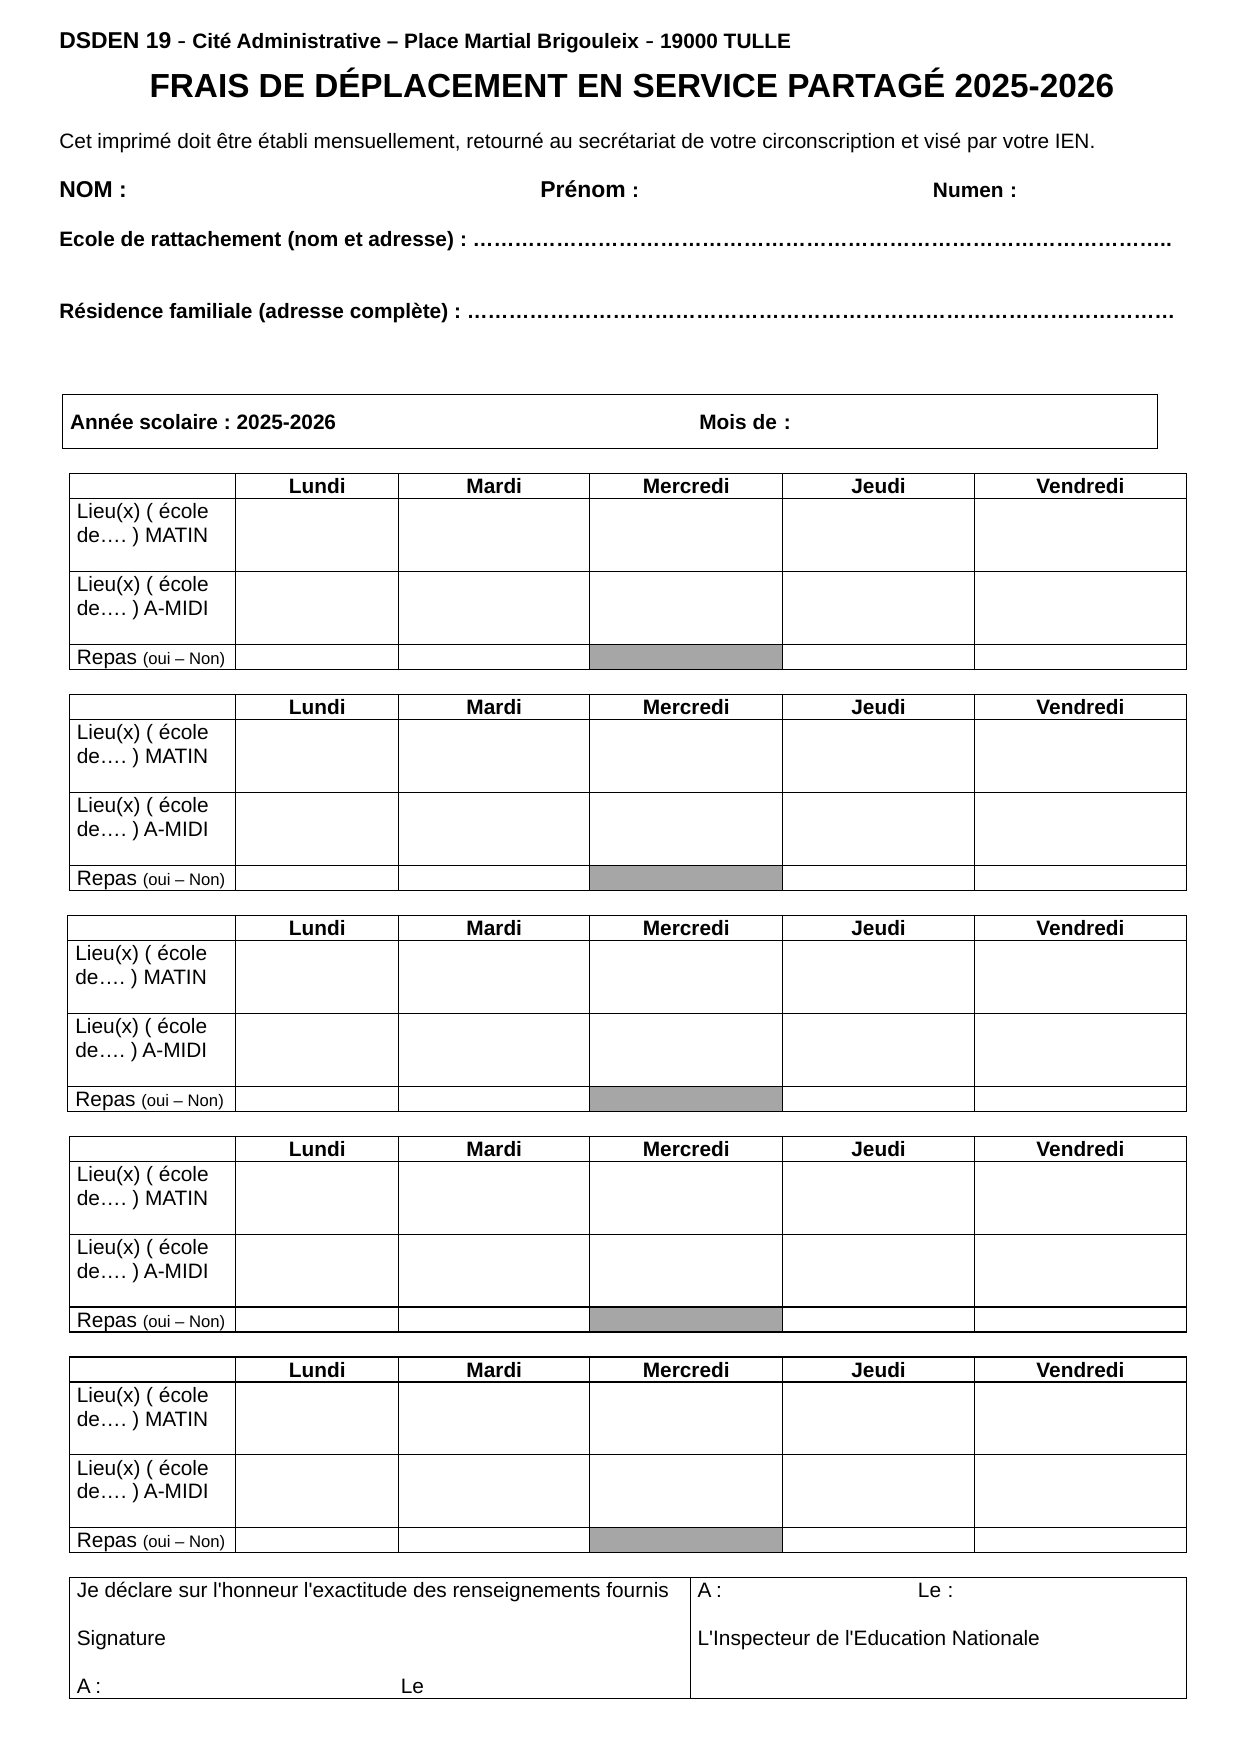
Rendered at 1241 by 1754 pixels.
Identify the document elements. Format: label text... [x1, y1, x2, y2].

table_cell Repas (oui – Non) [70, 645, 235, 669]
table_cell [590, 1162, 782, 1233]
table_cell [783, 941, 974, 1013]
table_header Mardi [399, 1358, 589, 1381]
table_cell [236, 1162, 398, 1233]
table_cell [236, 572, 398, 644]
table_header Vendredi [975, 1358, 1186, 1381]
text NOM : Prénom : Numen : [59, 176, 1205, 203]
table_header Jeudi [783, 1137, 974, 1161]
table_header Vendredi [975, 916, 1186, 940]
table_cell [975, 499, 1186, 571]
table_cell Lieu(x) ( école de…. ) A-MIDI [70, 793, 235, 865]
table_cell [975, 1087, 1186, 1111]
table_cell Lieu(x) ( école de…. ) MATIN [70, 1162, 235, 1233]
text Résidence familiale (adresse complète) : ………………………………………………………………………………………… [59, 298, 1205, 322]
table_cell [975, 1383, 1186, 1454]
table_cell [399, 572, 589, 644]
table_cell [590, 1087, 782, 1111]
table_cell [975, 941, 1186, 1013]
table_cell [975, 645, 1186, 669]
table_cell [399, 1528, 589, 1552]
table_cell [783, 793, 974, 865]
table_cell [783, 866, 974, 890]
table_cell [975, 720, 1186, 792]
table_cell [236, 645, 398, 669]
table_cell Lieu(x) ( école de…. ) MATIN [70, 499, 235, 571]
table_header Année scolaire : 2025-2026 Mois de : [63, 395, 1157, 448]
table_cell [399, 1162, 589, 1233]
table_cell Lieu(x) ( école de…. ) A-MIDI [70, 572, 235, 644]
table_header Mardi [399, 474, 589, 498]
table_cell Lieu(x) ( école de…. ) A-MIDI [68, 1014, 235, 1086]
table_header Jeudi [783, 916, 974, 940]
table_header [70, 695, 235, 719]
table_header Jeudi [783, 474, 974, 498]
table_cell [236, 1087, 398, 1111]
table_cell [236, 941, 398, 1013]
table_cell [399, 645, 589, 669]
table_header [70, 474, 235, 498]
table_cell [783, 1014, 974, 1086]
table_cell [590, 1235, 782, 1306]
table_cell [975, 1308, 1186, 1331]
table_cell [590, 866, 782, 890]
table_cell [236, 499, 398, 571]
table_cell Repas (oui – Non) [70, 1308, 235, 1331]
table_cell [975, 1162, 1186, 1233]
table_cell [236, 720, 398, 792]
text FRAIS DE DÉPLACEMENT EN SERVICE PARTAGÉ 2025-2026 [59, 66, 1205, 104]
table_header A : Le : L'Inspecteur de l'Education Nationale [691, 1578, 1186, 1698]
table_cell [590, 793, 782, 865]
table_cell Repas (oui – Non) [70, 866, 235, 890]
table_cell [783, 1087, 974, 1111]
table_cell Repas (oui – Non) [68, 1087, 235, 1111]
table_cell [783, 572, 974, 644]
table_cell Lieu(x) ( école de…. ) MATIN [68, 941, 235, 1013]
table_cell [590, 720, 782, 792]
table_header Mercredi [590, 1358, 782, 1381]
table_cell [975, 1235, 1186, 1306]
table_header [68, 916, 235, 940]
table_cell [590, 499, 782, 571]
table_header Lundi [236, 474, 398, 498]
table_cell [590, 645, 782, 669]
table_cell [399, 1308, 589, 1331]
table_cell [236, 793, 398, 865]
table_header Lundi [236, 695, 398, 719]
table_header Jeudi [783, 1358, 974, 1381]
table_cell [399, 866, 589, 890]
table_cell [975, 793, 1186, 865]
table_cell [399, 1014, 589, 1086]
table_header Mercredi [590, 916, 782, 940]
table_cell [399, 1455, 589, 1527]
table_header Mercredi [590, 474, 782, 498]
table_header Mercredi [590, 695, 782, 719]
table_cell Lieu(x) ( école de…. ) MATIN [70, 720, 235, 792]
table_cell [975, 1014, 1186, 1086]
table_cell [975, 866, 1186, 890]
table_cell [236, 1383, 398, 1454]
text DSDEN 19 - Cité Administrative – Place Martial Brigouleix - 19000 TULLE [59, 25, 1205, 53]
table_cell Repas (oui – Non) [70, 1528, 235, 1552]
table_cell Lieu(x) ( école de…. ) MATIN [70, 1383, 235, 1454]
table_cell [590, 1308, 782, 1331]
table_cell [236, 1455, 398, 1527]
table_cell [399, 793, 589, 865]
table_cell [236, 866, 398, 890]
table_cell [590, 1383, 782, 1454]
text Ecole de rattachement (nom et adresse) : ……………………………………………………………………………………….. [59, 227, 1205, 251]
table_cell [975, 1455, 1186, 1527]
table_header Vendredi [975, 1137, 1186, 1161]
table_cell [399, 1383, 589, 1454]
table_header Lundi [236, 1358, 398, 1381]
table_header Jeudi [783, 695, 974, 719]
table_cell [399, 1235, 589, 1306]
table_cell [399, 720, 589, 792]
table_cell [975, 1528, 1186, 1552]
table_cell [236, 1528, 398, 1552]
text Cet imprimé doit être établi mensuellement, retourné au secrétariat de votre circonscription et visé par votre IEN. [59, 128, 1205, 152]
table_header Lundi [236, 1137, 398, 1161]
table_cell [399, 941, 589, 1013]
table_header Mercredi [590, 1137, 782, 1161]
table_header [1158, 394, 1164, 448]
table_header Mardi [399, 1137, 589, 1161]
table_cell [783, 1383, 974, 1454]
table_cell [783, 1235, 974, 1306]
table_header Mardi [399, 916, 589, 940]
table_cell [590, 1014, 782, 1086]
table_cell [590, 572, 782, 644]
table_cell [783, 645, 974, 669]
table_cell [236, 1014, 398, 1086]
table_header Mardi [399, 695, 589, 719]
table_cell [783, 1308, 974, 1331]
table_cell [236, 1308, 398, 1331]
table_header Je déclare sur l'honneur l'exactitude des renseignements fournis Signature A : Le [70, 1578, 690, 1698]
table_cell [590, 1455, 782, 1527]
table_cell [783, 1528, 974, 1552]
table_cell [590, 941, 782, 1013]
table_cell [783, 720, 974, 792]
table_cell [399, 1087, 589, 1111]
table_cell Lieu(x) ( école de…. ) A-MIDI [70, 1235, 235, 1306]
table_cell [236, 1235, 398, 1306]
table_header [70, 1358, 235, 1381]
table_cell Lieu(x) ( école de…. ) A-MIDI [70, 1455, 235, 1527]
table_header Vendredi [975, 474, 1186, 498]
table_cell [590, 1528, 782, 1552]
table_cell [975, 572, 1186, 644]
table_cell [783, 1162, 974, 1233]
table_cell [783, 1455, 974, 1527]
table_header Vendredi [975, 695, 1186, 719]
table_header Lundi [236, 916, 398, 940]
table_cell [399, 499, 589, 571]
table_header [70, 1137, 235, 1161]
table_cell [783, 499, 974, 571]
